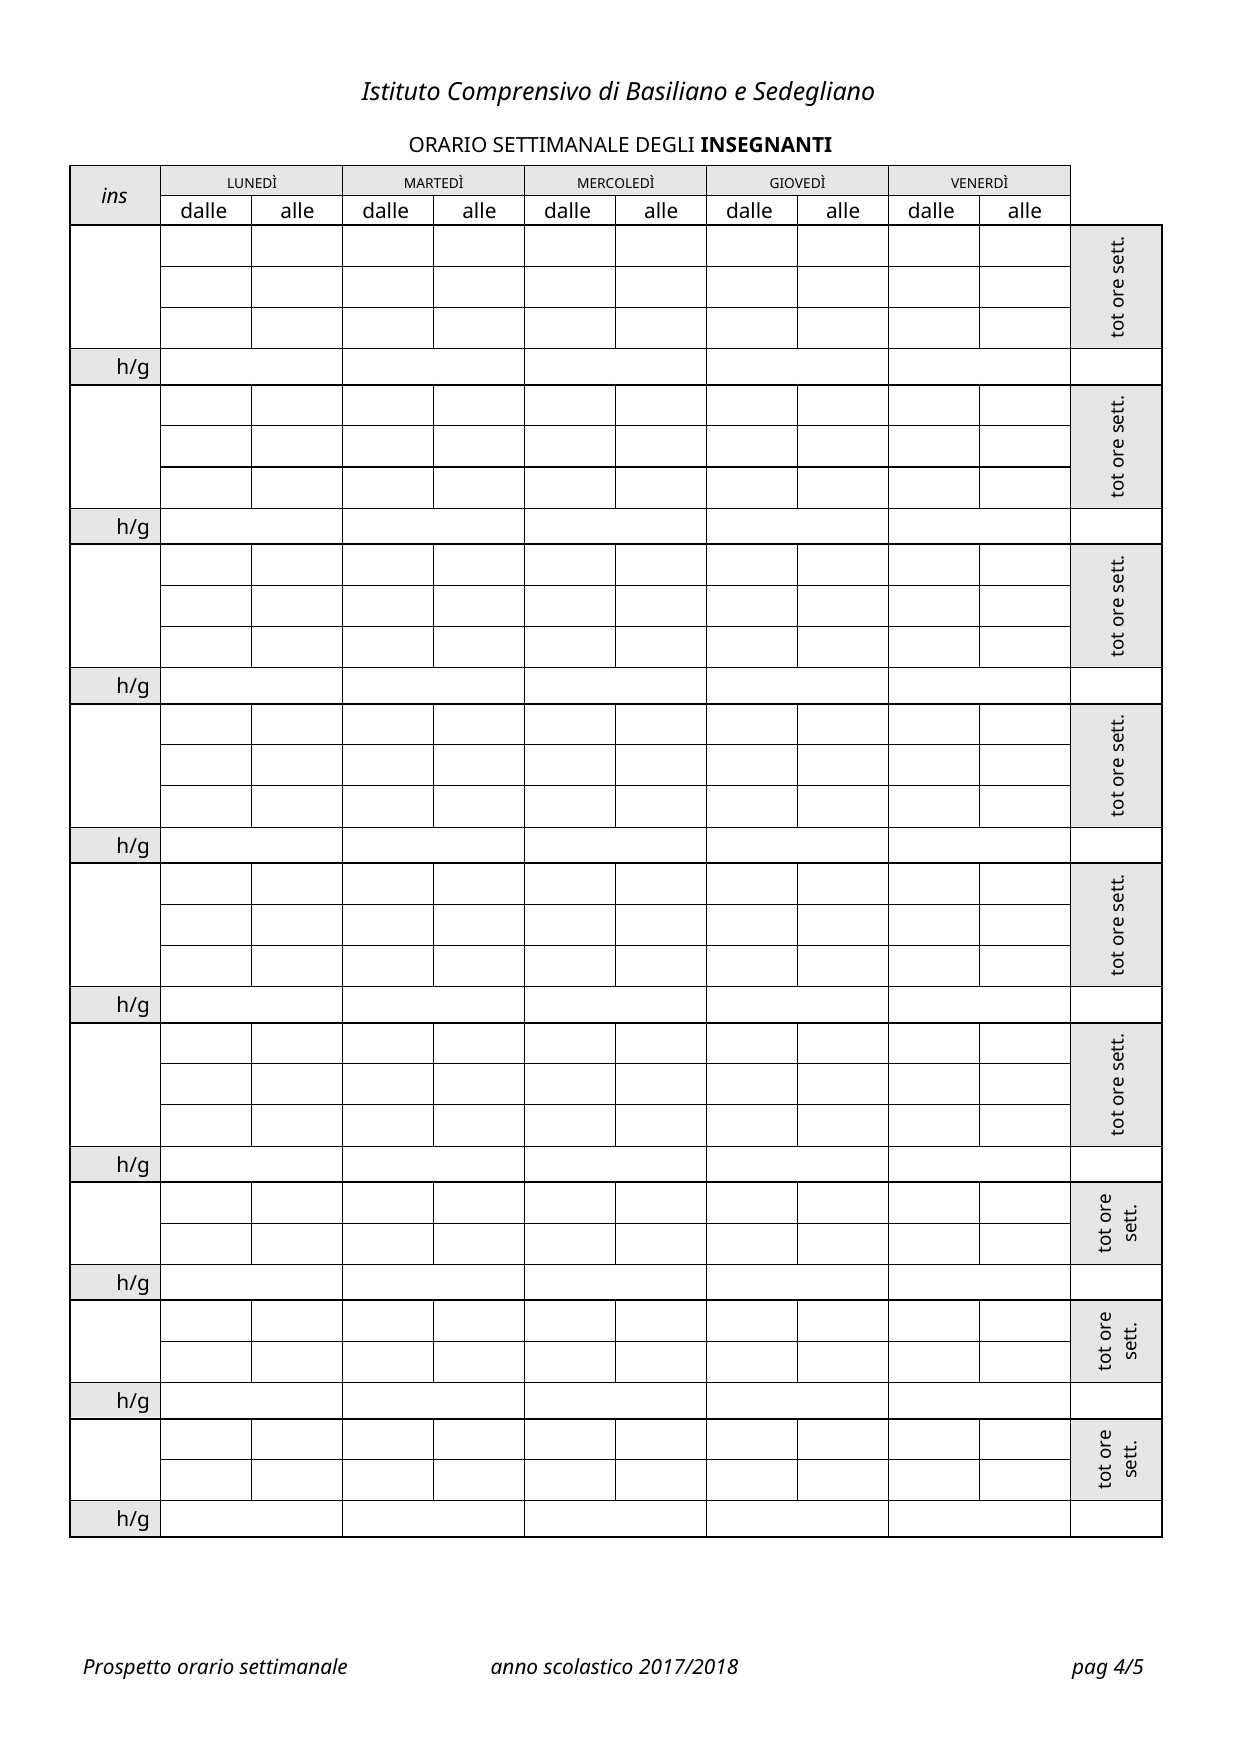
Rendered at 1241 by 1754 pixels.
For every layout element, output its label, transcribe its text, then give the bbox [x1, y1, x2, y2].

table_cell [707, 226, 797, 266]
table_cell [707, 267, 797, 307]
table_cell [707, 1147, 888, 1181]
table_cell [798, 1342, 888, 1382]
table_cell [980, 1064, 1070, 1104]
table_cell dalle [343, 196, 433, 224]
table_cell [707, 1105, 797, 1146]
table_cell [980, 1183, 1070, 1222]
table_cell [161, 226, 251, 266]
table_cell [980, 1342, 1070, 1382]
table_cell [1071, 349, 1161, 384]
table_cell [525, 627, 615, 667]
table_cell [980, 705, 1070, 744]
table_cell [161, 828, 342, 862]
table_cell [434, 267, 524, 307]
table_cell [161, 864, 251, 903]
table_cell [616, 1420, 706, 1459]
table_cell [434, 1064, 524, 1104]
table_cell [707, 1224, 797, 1264]
table_cell [616, 468, 706, 508]
table_cell [252, 386, 342, 425]
table_cell [616, 1064, 706, 1104]
table_cell [71, 226, 160, 348]
table_cell [525, 349, 706, 384]
table_cell [889, 586, 979, 626]
table_cell [161, 1420, 251, 1459]
table_cell tot ore sett. [1071, 1420, 1161, 1500]
table_cell [71, 545, 160, 667]
table_cell [343, 1024, 433, 1063]
table_cell [980, 946, 1070, 986]
table_cell [71, 705, 160, 827]
table_cell [161, 905, 251, 945]
table_cell [798, 1301, 888, 1341]
table_cell [889, 1265, 1070, 1299]
table_cell dalle [525, 196, 615, 224]
table_cell [161, 987, 342, 1022]
table_cell [434, 468, 524, 508]
table_cell [1071, 668, 1161, 703]
table_cell [525, 745, 615, 785]
table_cell [707, 468, 797, 508]
table_cell [525, 1024, 615, 1063]
table_cell [616, 1460, 706, 1500]
table_cell [161, 786, 251, 827]
table_cell [252, 745, 342, 785]
table_cell [889, 308, 979, 348]
table_cell [616, 786, 706, 827]
table_cell [434, 426, 524, 466]
table_cell [889, 386, 979, 425]
table_cell [343, 586, 433, 626]
table_cell [252, 1460, 342, 1500]
table_cell [707, 545, 797, 584]
table_cell [889, 786, 979, 827]
table_cell [161, 705, 251, 744]
table_cell [252, 1024, 342, 1063]
table_cell [252, 786, 342, 827]
table_cell dalle [889, 196, 979, 224]
table_cell [343, 1147, 524, 1181]
table_cell [616, 545, 706, 584]
table_cell [71, 864, 160, 986]
table_cell [707, 426, 797, 466]
table_cell [707, 987, 888, 1022]
table_cell [616, 586, 706, 626]
table_cell [616, 1024, 706, 1063]
table_cell [525, 1265, 706, 1299]
table_cell [798, 267, 888, 307]
table_header mercoledì [525, 166, 706, 195]
table_cell [798, 1064, 888, 1104]
table_cell [252, 1105, 342, 1146]
table_cell [343, 1265, 524, 1299]
table_cell [889, 946, 979, 986]
table_cell [161, 1224, 251, 1264]
table_cell [525, 1064, 615, 1104]
table_cell [525, 545, 615, 584]
table_cell [434, 1420, 524, 1459]
table_cell tot ore sett. [1071, 705, 1161, 827]
table_cell [616, 1183, 706, 1222]
table_cell [343, 987, 524, 1022]
table_cell [525, 1301, 615, 1341]
table_cell [434, 1183, 524, 1222]
table_cell [980, 1301, 1070, 1341]
table_cell alle [798, 196, 888, 224]
table_cell [889, 987, 1070, 1022]
table_cell [707, 786, 797, 827]
table_cell tot ore sett. [1071, 1301, 1161, 1382]
table_cell [434, 1301, 524, 1341]
table_cell [343, 1301, 433, 1341]
table_cell [798, 1183, 888, 1222]
table_cell [1071, 1265, 1161, 1299]
table_cell [889, 1301, 979, 1341]
table_cell [525, 308, 615, 348]
table_cell [161, 1265, 342, 1299]
table_cell [707, 668, 888, 703]
table_cell [889, 349, 1070, 384]
table_cell [343, 426, 433, 466]
table_cell [343, 627, 433, 667]
table_cell [343, 1460, 433, 1500]
table_cell [161, 1460, 251, 1500]
table_cell [798, 308, 888, 348]
table_cell [980, 786, 1070, 827]
table_cell [798, 627, 888, 667]
table_cell [161, 1147, 342, 1181]
table_cell [798, 864, 888, 903]
table_cell [71, 386, 160, 508]
table_cell [525, 468, 615, 508]
table_cell [889, 1224, 979, 1264]
table_cell [707, 1183, 797, 1222]
table_cell [525, 586, 615, 626]
table_cell [525, 987, 706, 1022]
table_cell [980, 1024, 1070, 1063]
table_header giovedì [707, 166, 888, 195]
table_cell [616, 864, 706, 903]
table_cell dalle [161, 196, 251, 224]
table_cell h/g [71, 1501, 160, 1536]
table_cell [252, 545, 342, 584]
table_cell [252, 308, 342, 348]
table_cell [161, 1064, 251, 1104]
table_cell alle [434, 196, 524, 224]
table_cell [343, 226, 433, 266]
table_cell [161, 509, 342, 543]
table_cell [889, 828, 1070, 862]
table_cell [252, 226, 342, 266]
table_cell [252, 1224, 342, 1264]
table_cell [525, 1147, 706, 1181]
table_cell [980, 864, 1070, 903]
table_cell [161, 627, 251, 667]
table_cell h/g [71, 1383, 160, 1417]
table_cell [161, 308, 251, 348]
table_cell [343, 1064, 433, 1104]
table_cell [434, 705, 524, 744]
table_header ins [71, 166, 160, 224]
table_cell [525, 386, 615, 425]
table_cell [343, 468, 433, 508]
table_cell [434, 946, 524, 986]
table_cell [889, 1501, 1070, 1536]
table_cell h/g [71, 668, 160, 703]
table_cell [434, 627, 524, 667]
table_cell [252, 627, 342, 667]
table_cell [525, 946, 615, 986]
table_cell [616, 1105, 706, 1146]
table_cell [798, 705, 888, 744]
table_cell [980, 745, 1070, 785]
table_cell [434, 1342, 524, 1382]
table_cell [889, 627, 979, 667]
table_cell [71, 1183, 160, 1264]
table_cell [434, 905, 524, 945]
table_cell [980, 1105, 1070, 1146]
table_cell [616, 1224, 706, 1264]
table_cell [798, 745, 888, 785]
table_cell [343, 1183, 433, 1222]
table_cell [252, 1342, 342, 1382]
table_cell [980, 627, 1070, 667]
table_cell [252, 705, 342, 744]
table_cell [161, 1024, 251, 1063]
table_cell tot ore sett. [1071, 1183, 1161, 1264]
table_cell [1071, 828, 1161, 862]
table_cell [525, 509, 706, 543]
table_cell [161, 1183, 251, 1222]
table_cell dalle [707, 196, 797, 224]
table_cell [434, 1460, 524, 1500]
table_cell [889, 1183, 979, 1222]
table_cell [434, 545, 524, 584]
table_cell [343, 1420, 433, 1459]
table_cell [798, 1024, 888, 1063]
table_cell [252, 1420, 342, 1459]
table_cell [980, 308, 1070, 348]
table_cell [343, 308, 433, 348]
table_cell [616, 1301, 706, 1341]
table_cell [798, 786, 888, 827]
table_cell h/g [71, 1147, 160, 1181]
table_cell [525, 426, 615, 466]
table_cell [161, 1501, 342, 1536]
table_cell [980, 545, 1070, 584]
table_cell [616, 386, 706, 425]
table_cell [980, 426, 1070, 466]
table_cell [343, 509, 524, 543]
table_cell [889, 468, 979, 508]
table_header [1071, 165, 1162, 224]
table_cell [707, 386, 797, 425]
table_cell [889, 1024, 979, 1063]
table_cell [707, 1342, 797, 1382]
table_cell [980, 586, 1070, 626]
table_cell [707, 1383, 888, 1417]
table_cell [980, 905, 1070, 945]
table_cell [889, 545, 979, 584]
text Orario settimanale degli insegnanti [83, 131, 1157, 159]
table_cell [343, 1383, 524, 1417]
table_cell [161, 1383, 342, 1417]
table_cell h/g [71, 509, 160, 543]
table_header venerdì [889, 166, 1070, 195]
table_cell [525, 1383, 706, 1417]
table_cell [71, 1420, 160, 1500]
table_cell [889, 1460, 979, 1500]
table_cell [1071, 1383, 1161, 1417]
table_cell [161, 1105, 251, 1146]
table_cell [707, 828, 888, 862]
table_cell [525, 1342, 615, 1382]
table_cell [707, 864, 797, 903]
table_cell [798, 226, 888, 266]
table_cell [707, 308, 797, 348]
table_cell [889, 705, 979, 744]
table_cell [616, 226, 706, 266]
table_cell [980, 1224, 1070, 1264]
table_cell [1071, 987, 1161, 1022]
table_cell [343, 745, 433, 785]
table_cell [980, 267, 1070, 307]
table_cell [161, 946, 251, 986]
table_cell [889, 905, 979, 945]
table_cell [707, 1024, 797, 1063]
table_cell [434, 386, 524, 425]
table_cell [525, 1501, 706, 1536]
table_cell [161, 1342, 251, 1382]
table_cell [343, 705, 433, 744]
table_cell [161, 386, 251, 425]
table_cell [798, 586, 888, 626]
table_header lunedì [161, 166, 342, 195]
table_cell [707, 1265, 888, 1299]
table_cell [252, 1301, 342, 1341]
table_cell [798, 386, 888, 425]
table_cell [798, 1420, 888, 1459]
table_cell [616, 627, 706, 667]
table_cell [616, 308, 706, 348]
table_cell [252, 1064, 342, 1104]
table_cell [616, 905, 706, 945]
table_cell [889, 1383, 1070, 1417]
table_cell h/g [71, 987, 160, 1022]
table_cell [798, 426, 888, 466]
table_cell [707, 946, 797, 986]
table_cell [434, 1224, 524, 1264]
table_cell [434, 786, 524, 827]
table_cell [343, 267, 433, 307]
table_cell [71, 1024, 160, 1146]
table_cell [980, 1420, 1070, 1459]
table_cell [798, 545, 888, 584]
table_cell [707, 1301, 797, 1341]
table_cell [343, 828, 524, 862]
table_cell [252, 426, 342, 466]
table_cell [161, 745, 251, 785]
table_cell [252, 946, 342, 986]
table_cell h/g [71, 1265, 160, 1299]
table_cell [798, 1224, 888, 1264]
table_cell alle [616, 196, 706, 224]
table_cell [343, 1105, 433, 1146]
table_cell tot ore sett. [1071, 1024, 1161, 1146]
table_cell [252, 267, 342, 307]
table_cell [525, 1224, 615, 1264]
table_cell [616, 745, 706, 785]
table_cell h/g [71, 349, 160, 384]
table_cell [434, 864, 524, 903]
table_cell [161, 468, 251, 508]
table_cell [616, 426, 706, 466]
table_cell tot ore sett. [1071, 864, 1161, 986]
table_cell alle [980, 196, 1070, 224]
table_cell [889, 1147, 1070, 1181]
table_cell [980, 468, 1070, 508]
table_cell [525, 1460, 615, 1500]
table_cell [525, 786, 615, 827]
table_cell [889, 745, 979, 785]
table_cell [707, 627, 797, 667]
table_cell [161, 586, 251, 626]
table_cell [1071, 509, 1161, 543]
table_cell [707, 745, 797, 785]
table_cell [707, 1064, 797, 1104]
table_cell [889, 267, 979, 307]
table_cell [889, 864, 979, 903]
table_cell [889, 668, 1070, 703]
table_cell [71, 1301, 160, 1382]
table_cell [252, 468, 342, 508]
table_cell [798, 1105, 888, 1146]
table_cell [798, 1460, 888, 1500]
table_cell [707, 1420, 797, 1459]
table_cell tot ore sett. [1071, 386, 1161, 508]
table_cell [343, 786, 433, 827]
table_cell [616, 705, 706, 744]
table_cell [980, 226, 1070, 266]
table_cell [707, 905, 797, 945]
table_cell [434, 308, 524, 348]
table_cell [889, 426, 979, 466]
table_cell [343, 1342, 433, 1382]
table_cell [434, 586, 524, 626]
table_cell [889, 1420, 979, 1459]
table_cell [1071, 1147, 1161, 1181]
table_cell [434, 745, 524, 785]
table_cell [434, 1105, 524, 1146]
table_cell [343, 349, 524, 384]
table_cell [252, 586, 342, 626]
table_cell [161, 349, 342, 384]
table_cell [343, 545, 433, 584]
table_cell [343, 668, 524, 703]
table_cell [252, 905, 342, 945]
table_cell [525, 1105, 615, 1146]
table_cell [161, 426, 251, 466]
table_cell [525, 705, 615, 744]
table_cell [889, 1342, 979, 1382]
table_cell [707, 1460, 797, 1500]
table_cell [161, 267, 251, 307]
table_cell [525, 1420, 615, 1459]
table_cell [980, 1460, 1070, 1500]
table_cell [525, 864, 615, 903]
table_cell [707, 705, 797, 744]
table_cell [343, 946, 433, 986]
table_cell [525, 226, 615, 266]
table_cell [252, 864, 342, 903]
table_cell [525, 1183, 615, 1222]
table_cell [707, 349, 888, 384]
table_cell [525, 668, 706, 703]
table_cell [434, 1024, 524, 1063]
table_cell [707, 1501, 888, 1536]
table_cell [525, 267, 615, 307]
table_cell [980, 386, 1070, 425]
table_cell [434, 226, 524, 266]
table_cell [343, 386, 433, 425]
table_cell [161, 668, 342, 703]
table_cell [525, 905, 615, 945]
table_cell [889, 509, 1070, 543]
table_cell tot ore sett. [1071, 545, 1161, 667]
table_cell alle [252, 196, 342, 224]
table_cell [616, 946, 706, 986]
table_header martedì [343, 166, 524, 195]
table_cell [343, 905, 433, 945]
table_cell [889, 1064, 979, 1104]
table_cell [798, 468, 888, 508]
table_cell [1071, 1501, 1161, 1536]
table_cell [525, 828, 706, 862]
table_cell [889, 1105, 979, 1146]
table_cell [798, 905, 888, 945]
table_cell [707, 586, 797, 626]
table_cell [161, 1301, 251, 1341]
table_cell [616, 267, 706, 307]
table_cell [889, 226, 979, 266]
table_cell [798, 946, 888, 986]
table_cell [252, 1183, 342, 1222]
table_cell [343, 864, 433, 903]
table_cell [616, 1342, 706, 1382]
table_cell [161, 545, 251, 584]
table_cell [343, 1224, 433, 1264]
table_cell tot ore sett. [1071, 226, 1161, 348]
table_cell [343, 1501, 524, 1536]
table_cell h/g [71, 828, 160, 862]
table_cell [707, 509, 888, 543]
